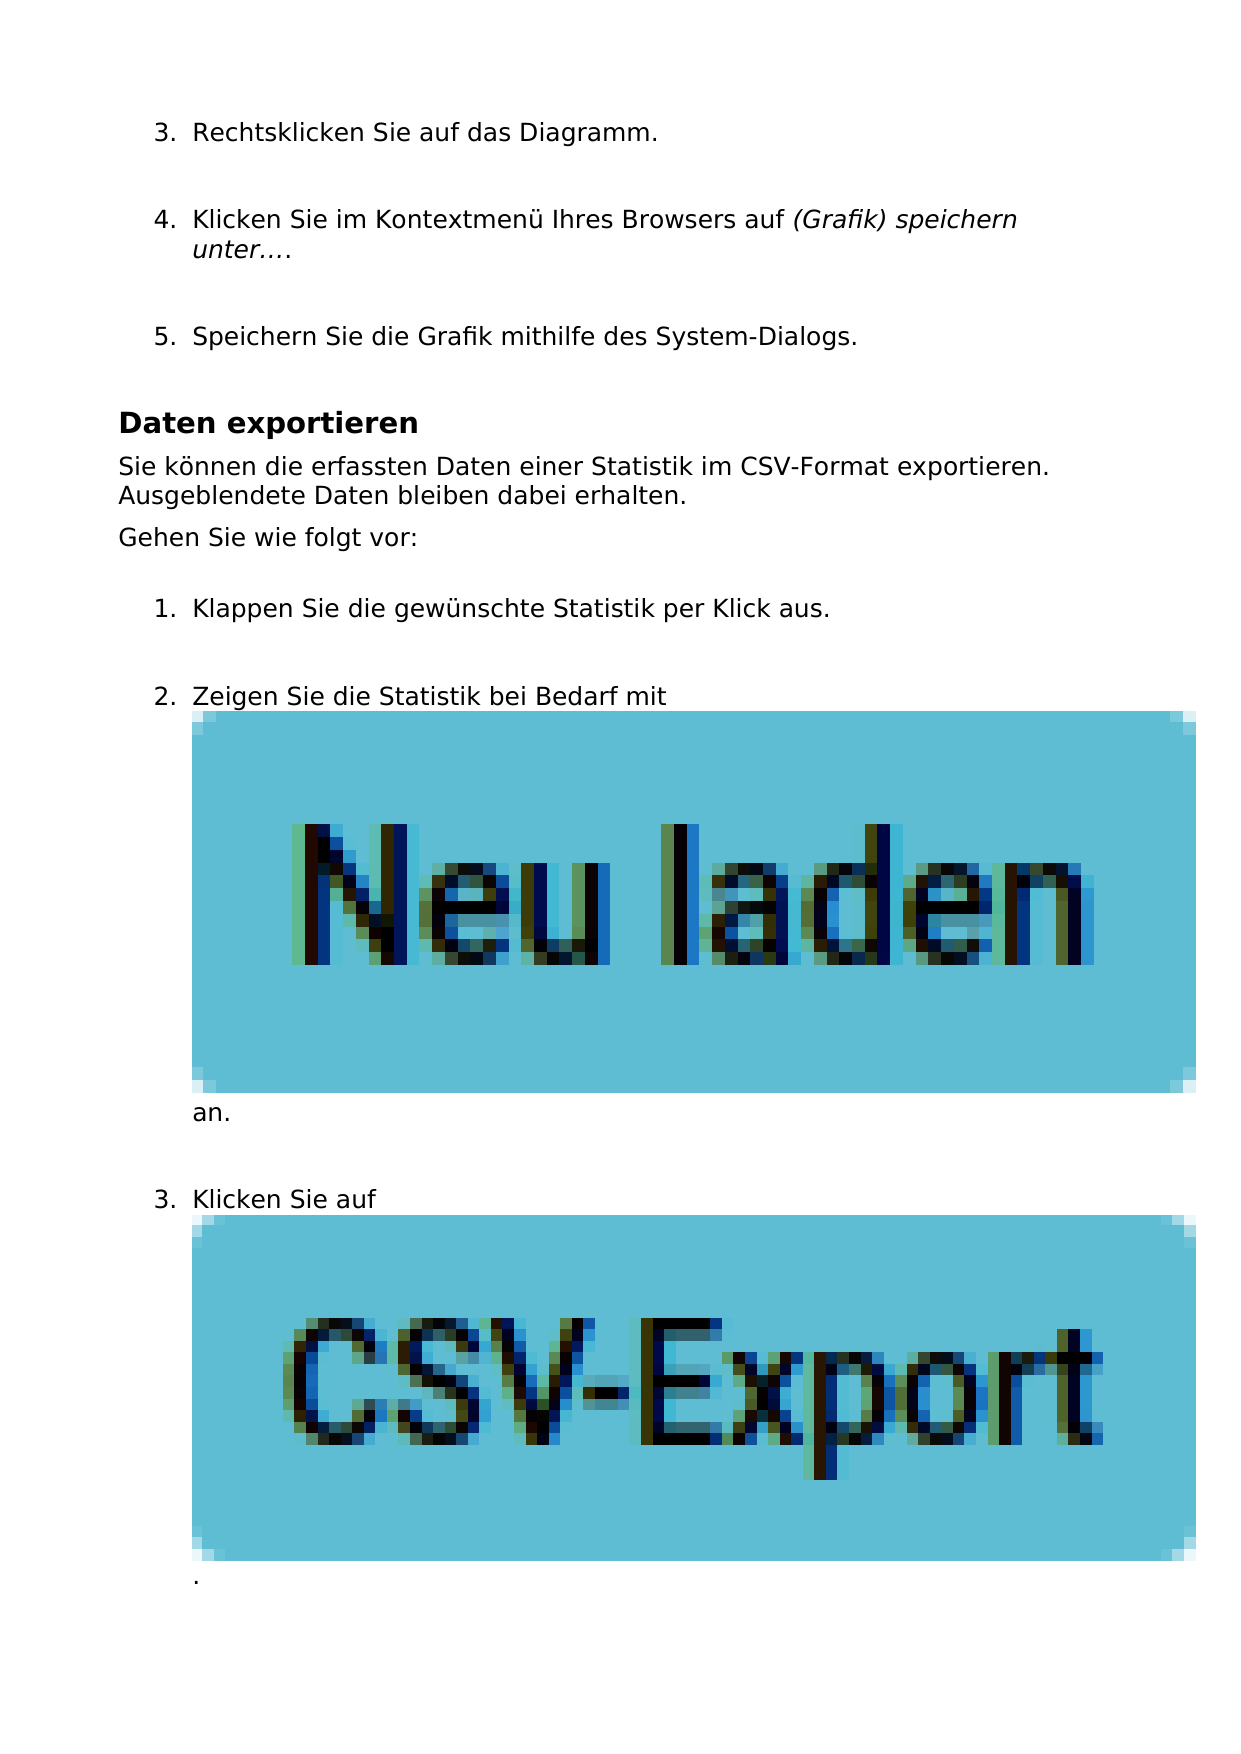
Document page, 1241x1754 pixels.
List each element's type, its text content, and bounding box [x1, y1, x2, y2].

subtitle Daten exportieren [118, 406, 1122, 440]
list Klicken Sie auf . [177, 1186, 1122, 1619]
list Zeigen Sie die Statistik bei Bedarf mit an. [177, 682, 1122, 1186]
list Klicken Sie im Kontextmenü Ihres Browsers auf (Grafik) speichern unter…. [177, 206, 1122, 322]
list Rechtsklicken Sie auf das Diagramm. [177, 118, 1122, 206]
text Gehen Sie wie folgt vor: [118, 523, 1122, 552]
list Klappen Sie die gewünschte Statistik per Klick aus. [177, 594, 1122, 682]
text Sie können die erfassten Daten einer Statistik im CSV-Format exportieren. Ausgeblendete Daten bleiben dabei erhalten. [118, 452, 1122, 511]
picture [192, 711, 1196, 1093]
picture [192, 1215, 1196, 1561]
list Speichern Sie die Grafik mithilfe des System-Dialogs. [177, 322, 1122, 351]
